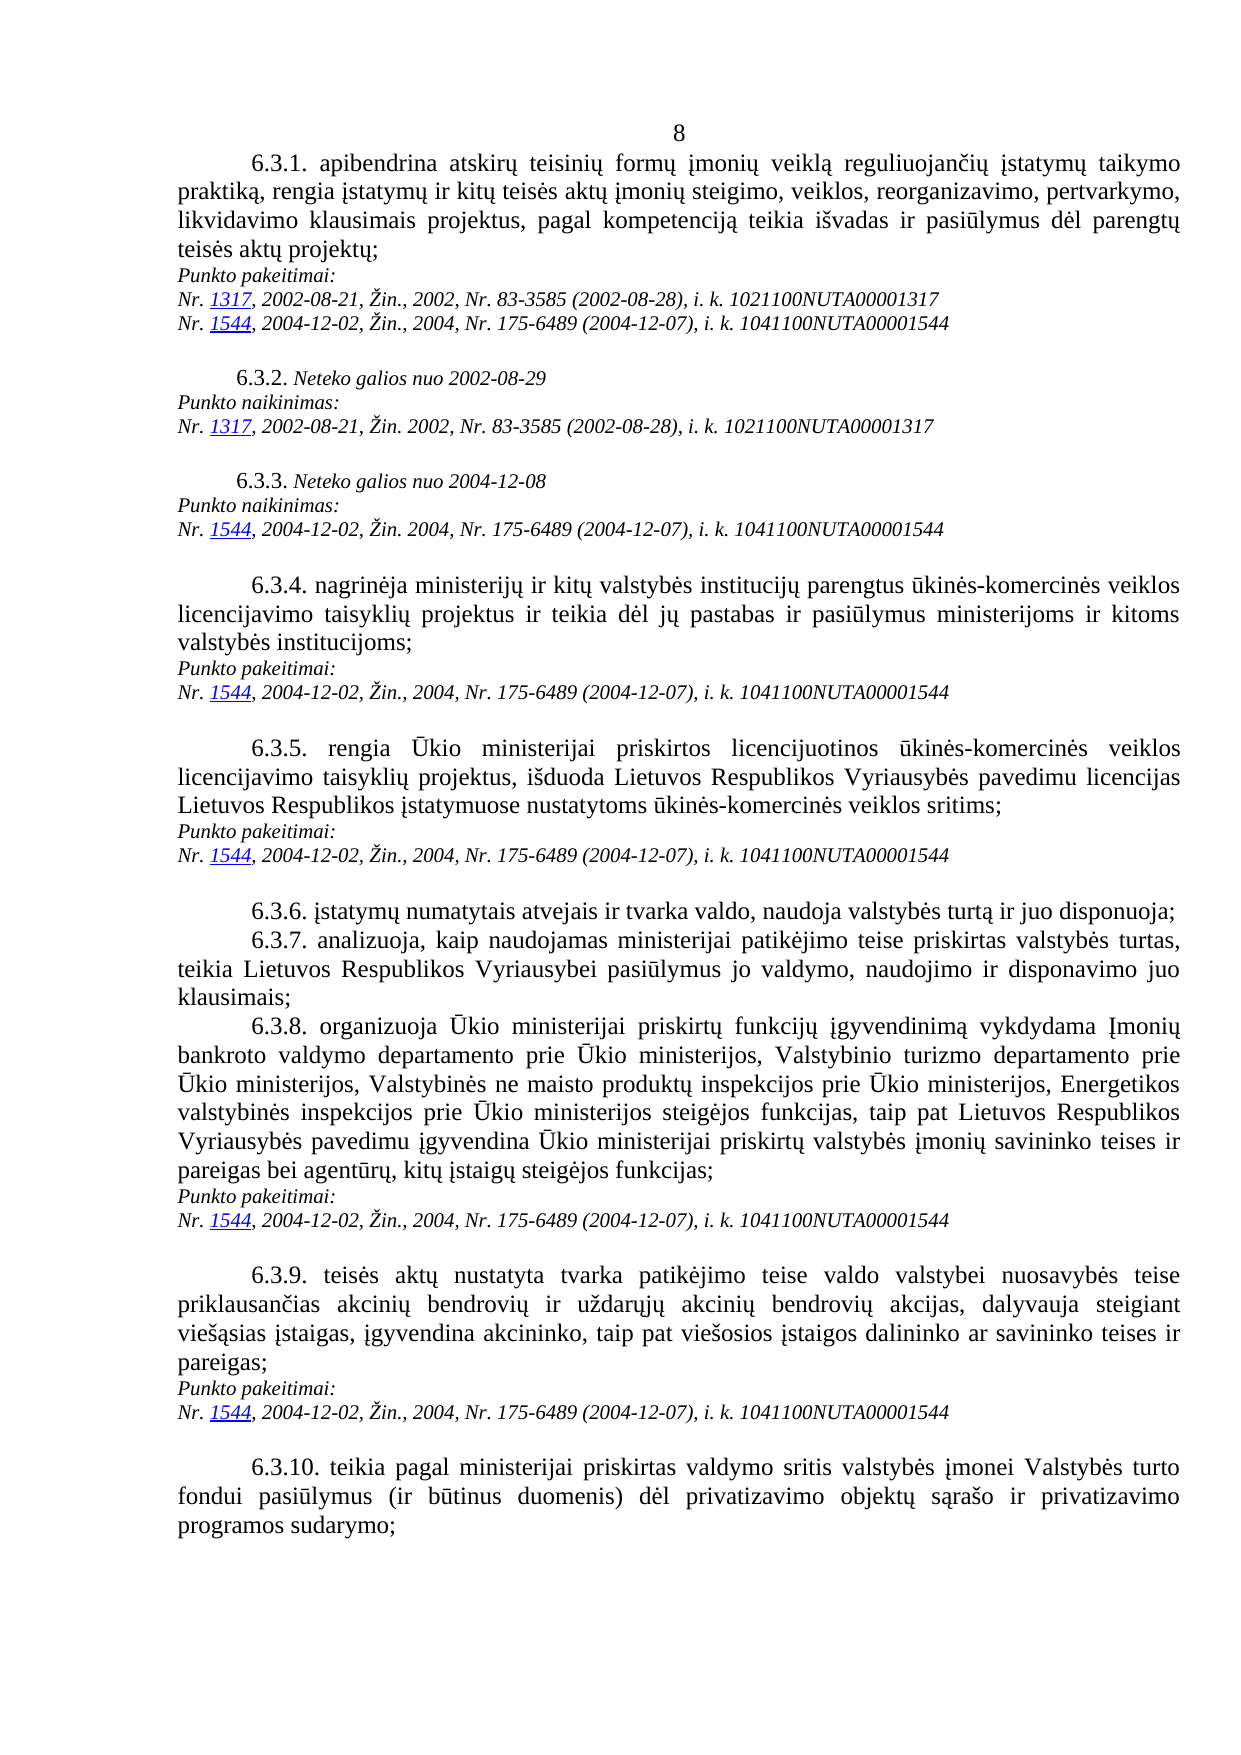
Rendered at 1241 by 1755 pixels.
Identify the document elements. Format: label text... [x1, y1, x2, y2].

text 6.3.2. Neteko galios nuo 2002-08-29 [177, 363, 1181, 390]
text 6.3.4. nagrinėja ministerijų ir kitų valstybės institucijų parengtus ūkinės-komercinės veiklos licencijavimo taisyklių projektus ir teikia dėl jų pastabas ir pasiūlymus ministerijoms ir kitoms valstybės institucijoms; [177, 570, 1181, 656]
text 6.3.6. įstatymų numatytais atvejais ir tvarka valdo, naudoja valstybės turtą ir juo disponuoja; [177, 896, 1181, 925]
text Nr. 1544, 2004-12-02, Žin., 2004, Nr. 175-6489 (2004-12-07), i. k. 1041100NUTA00001544 [177, 311, 1181, 335]
text 6.3.7. analizuoja, kaip naudojamas ministerijai patikėjimo teise priskirtas valstybės turtas, teikia Lietuvos Respublikos Vyriausybei pasiūlymus jo valdymo, naudojimo ir disponavimo juo klausimais; [177, 925, 1181, 1011]
text Punkto pakeitimai: [177, 263, 1181, 287]
text Nr. 1544, 2004-12-02, Žin. 2004, Nr. 175-6489 (2004-12-07), i. k. 1041100NUTA00001544 [177, 517, 1181, 541]
text 6.3.10. teikia pagal ministerijai priskirtas valdymo sritis valstybės įmonei Valstybės turto fondui pasiūlymus (ir būtinus duomenis) dėl privatizavimo objektų sąrašo ir privatizavimo programos sudarymo; [177, 1452, 1181, 1539]
text Nr. 1544, 2004-12-02, Žin., 2004, Nr. 175-6489 (2004-12-07), i. k. 1041100NUTA00001544 [177, 680, 1181, 704]
text 6.3.1. apibendrina atskirų teisinių formų įmonių veiklą reguliuojančių įstatymų taikymo praktiką, rengia įstatymų ir kitų teisės aktų įmonių steigimo, veiklos, reorganizavimo, pertvarkymo, likvidavimo klausimais projektus, pagal kompetenciją teikia išvadas ir pasiūlymus dėl parengtų teisės aktų projektų; [177, 148, 1181, 263]
text Punkto pakeitimai: [177, 819, 1181, 843]
text Punkto pakeitimai: [177, 1376, 1181, 1400]
text Punkto naikinimas: [177, 493, 1181, 517]
text Nr. 1544, 2004-12-02, Žin., 2004, Nr. 175-6489 (2004-12-07), i. k. 1041100NUTA00001544 [177, 1208, 1181, 1232]
text Nr. 1317, 2002-08-21, Žin., 2002, Nr. 83-3585 (2002-08-28), i. k. 1021100NUTA00001317 [177, 287, 1181, 311]
text 6.3.3. Neteko galios nuo 2004-12-08 [177, 467, 1181, 493]
text Punkto naikinimas: [177, 390, 1181, 414]
text Punkto pakeitimai: [177, 656, 1181, 680]
text 6.3.5. rengia Ūkio ministerijai priskirtos licencijuotinos ūkinės-komercinės veiklos licencijavimo taisyklių projektus, išduoda Lietuvos Respublikos Vyriausybės pavedimu licencijas Lietuvos Respublikos įstatymuose nustatytoms ūkinės-komercinės veiklos sritims; [177, 733, 1181, 819]
text 6.3.8. organizuoja Ūkio ministerijai priskirtų funkcijų įgyvendinimą vykdydama Įmonių bankroto valdymo departamento prie Ūkio ministerijos, Valstybinio turizmo departamento prie Ūkio ministerijos, Valstybinės ne maisto produktų inspekcijos prie Ūkio ministerijos, Energetikos valstybinės inspekcijos prie Ūkio ministerijos steigėjos funkcijas, taip pat Lietuvos Respublikos Vyriausybės pavedimu įgyvendina Ūkio ministerijai priskirtų valstybės įmonių savininko teises ir pareigas bei agentūrų, kitų įstaigų steigėjos funkcijas; [177, 1011, 1181, 1184]
text Nr. 1544, 2004-12-02, Žin., 2004, Nr. 175-6489 (2004-12-07), i. k. 1041100NUTA00001544 [177, 1400, 1181, 1424]
text Nr. 1544, 2004-12-02, Žin., 2004, Nr. 175-6489 (2004-12-07), i. k. 1041100NUTA00001544 [177, 843, 1181, 867]
text Punkto pakeitimai: [177, 1184, 1181, 1208]
text Nr. 1317, 2002-08-21, Žin. 2002, Nr. 83-3585 (2002-08-28), i. k. 1021100NUTA00001317 [177, 414, 1181, 438]
text 6.3.9. teisės aktų nustatyta tvarka patikėjimo teise valdo valstybei nuosavybės teise priklausančias akcinių bendrovių ir uždarųjų akcinių bendrovių akcijas, dalyvauja steigiant viešąsias įstaigas, įgyvendina akcininko, taip pat viešosios įstaigos dalininko ar savininko teises ir pareigas; [177, 1261, 1181, 1376]
